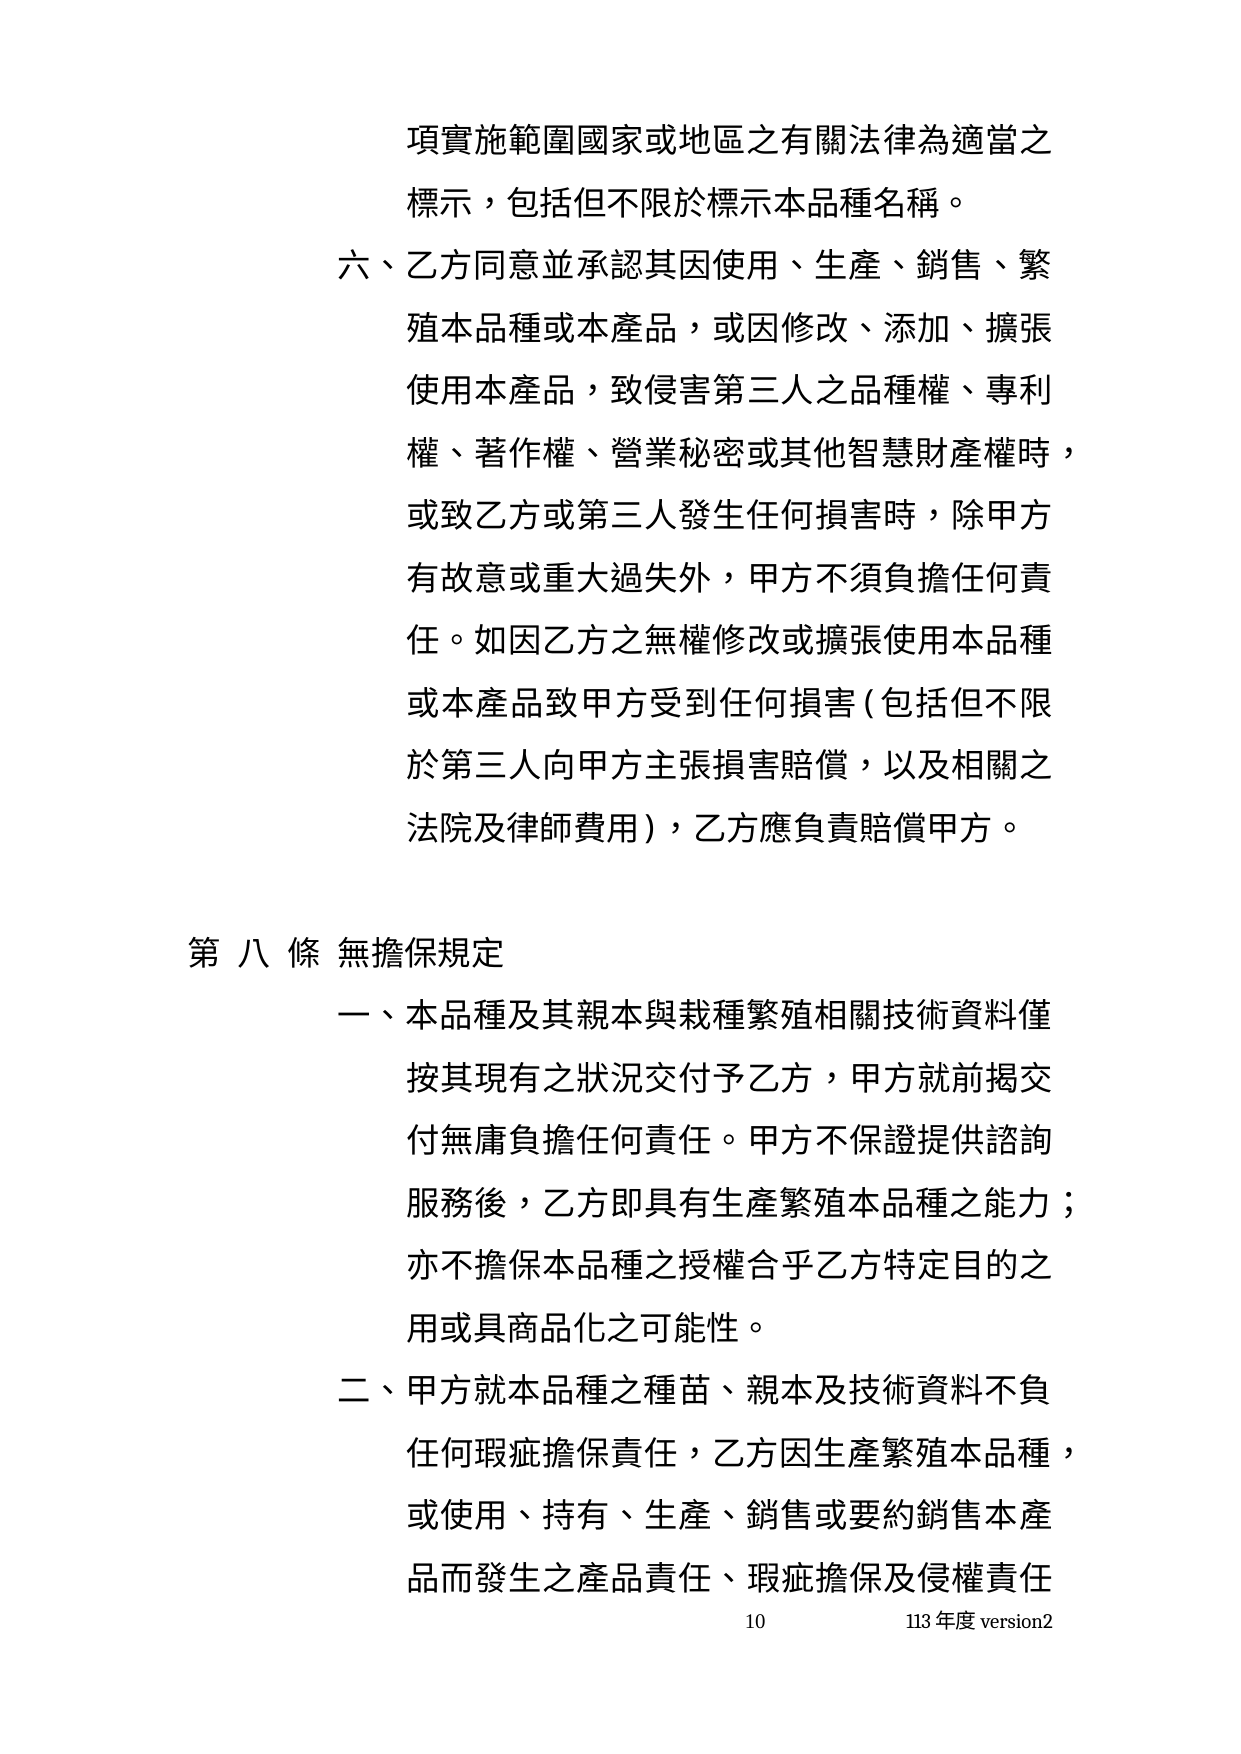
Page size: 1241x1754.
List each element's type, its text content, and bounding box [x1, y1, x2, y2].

text 項實施範圍國家或地區之有關法律為適當之標示，包括但不限於標示本品種名稱。 [337, 96, 1053, 221]
text 六、乙方同意並承認其因使用、生產、銷售、繁殖本品種或本產品，或因修改、添加、擴張使用本產品，致侵害第三人之品種權、專利權、著作權、營業秘密或其他智慧財產權時，或致乙方或第三人發生任何損害時，除甲方有故意或重大過失外，甲方不須負擔任何責任。如因乙方之無權修改或擴張使用本品種或本產品致甲方受到任何損害(包括但不限於第三人向甲方主張損害賠償，以及相關之法院及律師費用)，乙方應負責賠償甲方。 [337, 221, 1053, 846]
text 第 八 條 無擔保規定 [187, 909, 1053, 971]
text 二、甲方就本品種之種苗、親本及技術資料不負任何瑕疵擔保責任，乙方因生產繁殖本品種，或使用、持有、生產、銷售或要約銷售本產品而發生之產品責任、瑕疵擔保及侵權責任等，乙方應自行負責。乙方充分了解並同意，乙方就本產品所為之生產、繁殖、添附、加工、混合及銷售，乙方應就本產品負商品製造人責任，其所發生之一切費用應由乙方給付，乙方向第三人主張權利時，亦同。如乙方產品造成甲方之損害，包括但不限於甲方因消費訴訟、司法機關或主管機關之調查所支出之賠償、補償、律師費、行政成本等，乙方均應負擔之。 [337, 1346, 1053, 1596]
text 一、本品種及其親本與栽種繁殖相關技術資料僅按其現有之狀況交付予乙方，甲方就前揭交付無庸負擔任何責任。甲方不保證提供諮詢服務後，乙方即具有生產繁殖本品種之能力；亦不擔保本品種之授權合乎乙方特定目的之用或具商品化之可能性。 [337, 971, 1053, 1346]
